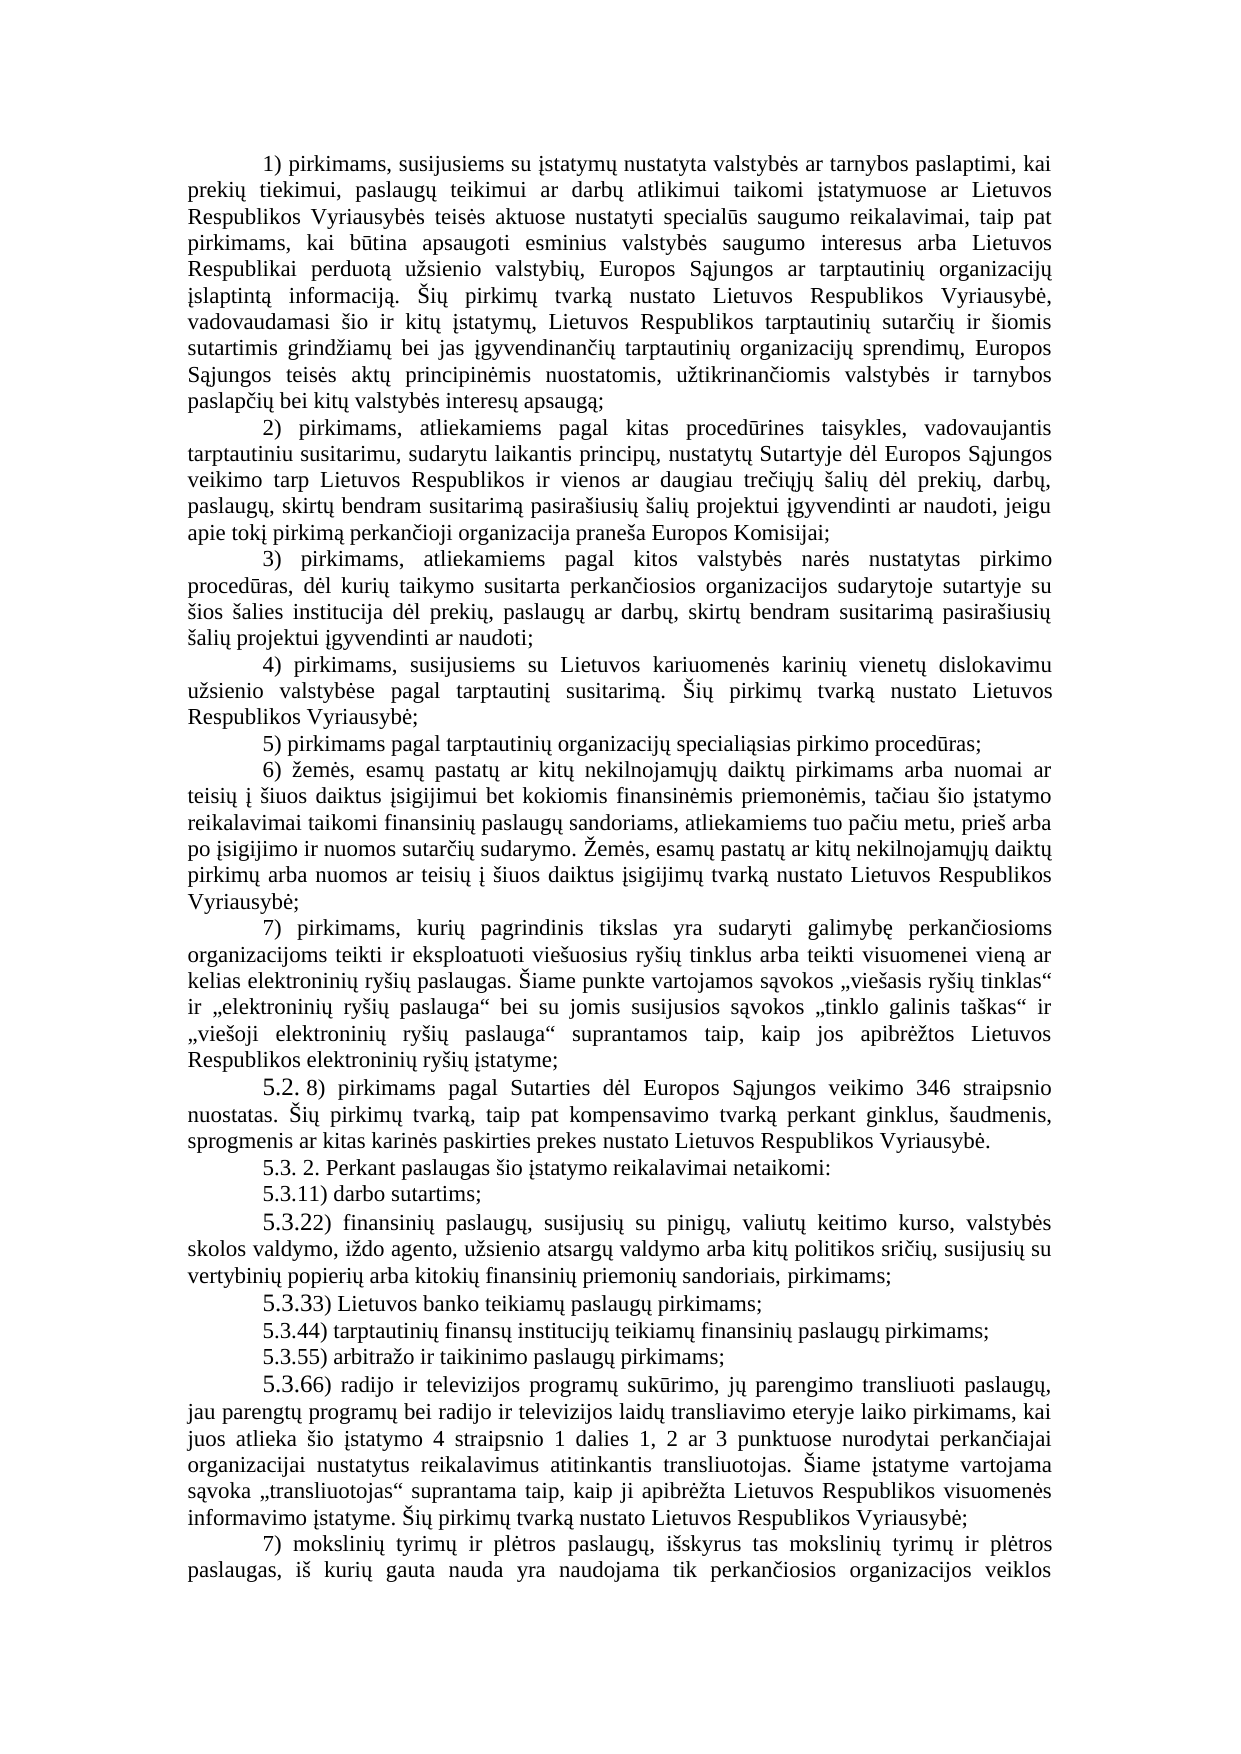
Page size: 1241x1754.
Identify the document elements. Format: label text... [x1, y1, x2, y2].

subtitle 6) radijo ir televizijos programų sukūrimo, jų parengimo transliuoti paslaugų, jau parengtų programų bei radijo ir televizijos laidų transliavimo eteryje laiko pirkimams, kai juos atlieka šio įstatymo 4 straipsnio 1 dalies 1, 2 ar 3 punktuose nurodytai perkančiajai organizacijai nustatytus reikalavimus atitinkantis transliuotojas. Šiame įstatyme vartojama sąvoka „transliuotojas“ suprantama taip, kaip ji apibrėžta Lietuvos Respublikos visuomenės informavimo įstatyme. Šių pirkimų tvarką nustato Lietuvos Respublikos Vyriausybė; [187, 1369, 1053, 1530]
subtitle 2) finansinių paslaugų, susijusių su pinigų, valiutų keitimo kurso, valstybės skolos valdymo, iždo agento, užsienio atsargų valdymo arba kitų politikos sričių, susijusių su vertybinių popierių arba kitokių finansinių priemonių sandoriais, pirkimams; [187, 1207, 1053, 1288]
text 3) pirkimams, atliekamiems pagal kitos valstybės narės nustatytas pirkimo procedūras, dėl kurių taikymo susitarta perkančiosios organizacijos sudarytoje sutartyje su šios šalies institucija dėl prekių, paslaugų ar darbų, skirtų bendram susitarimą pasirašiusių šalių projektui įgyvendinti ar naudoti; [187, 545, 1053, 651]
text 6) žemės, esamų pastatų ar kitų nekilnojamųjų daiktų pirkimams arba nuomai ar teisių į šiuos daiktus įsigijimui bet kokiomis finansinėmis priemonėmis, tačiau šio įstatymo reikalavimai taikomi finansinių paslaugų sandoriams, atliekamiems tuo pačiu metu, prieš arba po įsigijimo ir nuomos sutarčių sudarymo. Žemės, esamų pastatų ar kitų nekilnojamųjų daiktų pirkimų arba nuomos ar teisių į šiuos daiktus įsigijimų tvarką nustato Lietuvos Respublikos Vyriausybė; [187, 756, 1053, 914]
text 2) pirkimams, atliekamiems pagal kitas procedūrines taisykles, vadovaujantis tarptautiniu susitarimu, sudarytu laikantis principų, nustatytų Sutartyje dėl Europos Sąjungos veikimo tarp Lietuvos Respublikos ir vienos ar daugiau trečiųjų šalių dėl prekių, darbų, paslaugų, skirtų bendram susitarimą pasirašiusių šalių projektui įgyvendinti ar naudoti, jeigu apie tokį pirkimą perkančioji organizacija praneša Europos Komisijai; [187, 413, 1053, 545]
text 5) pirkimams pagal tarptautinių organizacijų specialiąsias pirkimo procedūras; [187, 730, 1053, 756]
subtitle 4) tarptautinių finansų institucijų teikiamų finansinių paslaugų pirkimams; [187, 1317, 1053, 1343]
subtitle 2. Perkant paslaugas šio įstatymo reikalavimai netaikomi: [187, 1154, 1053, 1180]
subtitle 1) darbo sutartims; [187, 1180, 1053, 1207]
subtitle 3) Lietuvos banko teikiamų paslaugų pirkimams; [187, 1288, 1053, 1317]
subtitle 5) arbitražo ir taikinimo paslaugų pirkimams; [187, 1343, 1053, 1369]
text 7) mokslinių tyrimų ir plėtros paslaugų, išskyrus tas mokslinių tyrimų ir plėtros paslaugas, iš kurių gauta nauda yra naudojama tik perkančiosios organizacijos veiklos [187, 1530, 1053, 1583]
text 4) pirkimams, susijusiems su Lietuvos kariuomenės karinių vienetų dislokavimu užsienio valstybėse pagal tarptautinį susitarimą. Šių pirkimų tvarką nustato Lietuvos Respublikos Vyriausybė; [187, 651, 1053, 730]
text 1) pirkimams, susijusiems su įstatymų nustatyta valstybės ar tarnybos paslaptimi, kai prekių tiekimui, paslaugų teikimui ar darbų atlikimui taikomi įstatymuose ar Lietuvos Respublikos Vyriausybės teisės aktuose nustatyti specialūs saugumo reikalavimai, taip pat pirkimams, kai būtina apsaugoti esminius valstybės saugumo interesus arba Lietuvos Respublikai perduotą užsienio valstybių, Europos Sąjungos ar tarptautinių organizacijų įslaptintą informaciją. Šių pirkimų tvarką nustato Lietuvos Respublikos Vyriausybė, vadovaudamasi šio ir kitų įstatymų, Lietuvos Respublikos tarptautinių sutarčių ir šiomis sutartimis grindžiamų bei jas įgyvendinančių tarptautinių organizacijų sprendimų, Europos Sąjungos teisės aktų principinėmis nuostatomis, užtikrinančiomis valstybės ir tarnybos paslapčių bei kitų valstybės interesų apsaugą; [187, 150, 1053, 413]
text 7) pirkimams, kurių pagrindinis tikslas yra sudaryti galimybę perkančiosioms organizacijoms teikti ir eksploatuoti viešuosius ryšių tinklus arba teikti visuomenei vieną ar kelias elektroninių ryšių paslaugas. Šiame punkte vartojamos sąvokos „viešasis ryšių tinklas“ ir „elektroninių ryšių paslauga“ bei su jomis susijusios sąvokos „tinklo galinis taškas“ ir „viešoji elektroninių ryšių paslauga“ suprantamos taip, kaip jos apibrėžtos Lietuvos Respublikos elektroninių ryšių įstatyme; [187, 914, 1053, 1072]
subtitle 8) pirkimams pagal Sutarties dėl Europos Sąjungos veikimo 346 straipsnio nuostatas. Šių pirkimų tvarką, taip pat kompensavimo tvarką perkant ginklus, šaudmenis, sprogmenis ar kitas karinės paskirties prekes nustato Lietuvos Respublikos Vyriausybė. [187, 1072, 1053, 1154]
